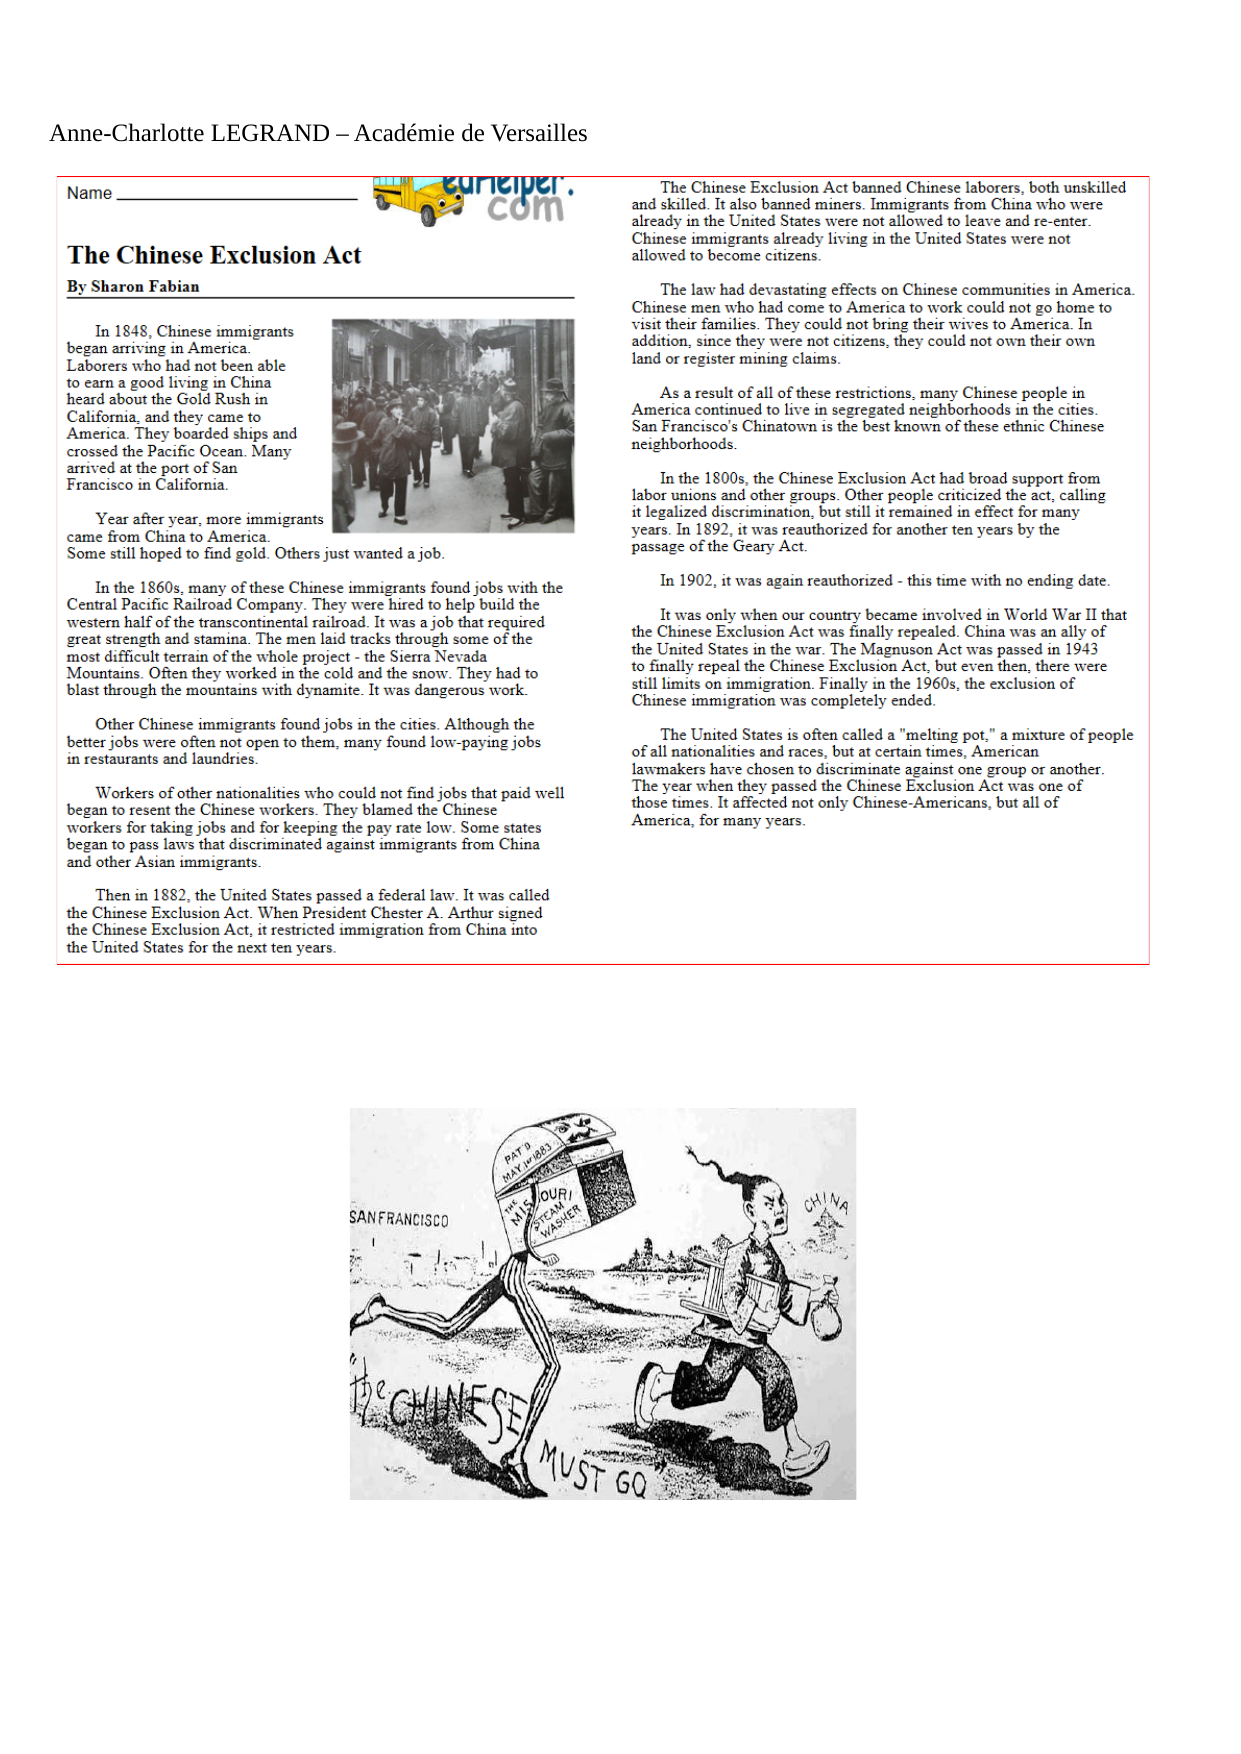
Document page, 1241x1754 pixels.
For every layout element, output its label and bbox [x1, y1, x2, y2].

picture [349, 1108, 857, 1500]
picture [56, 176, 1150, 965]
